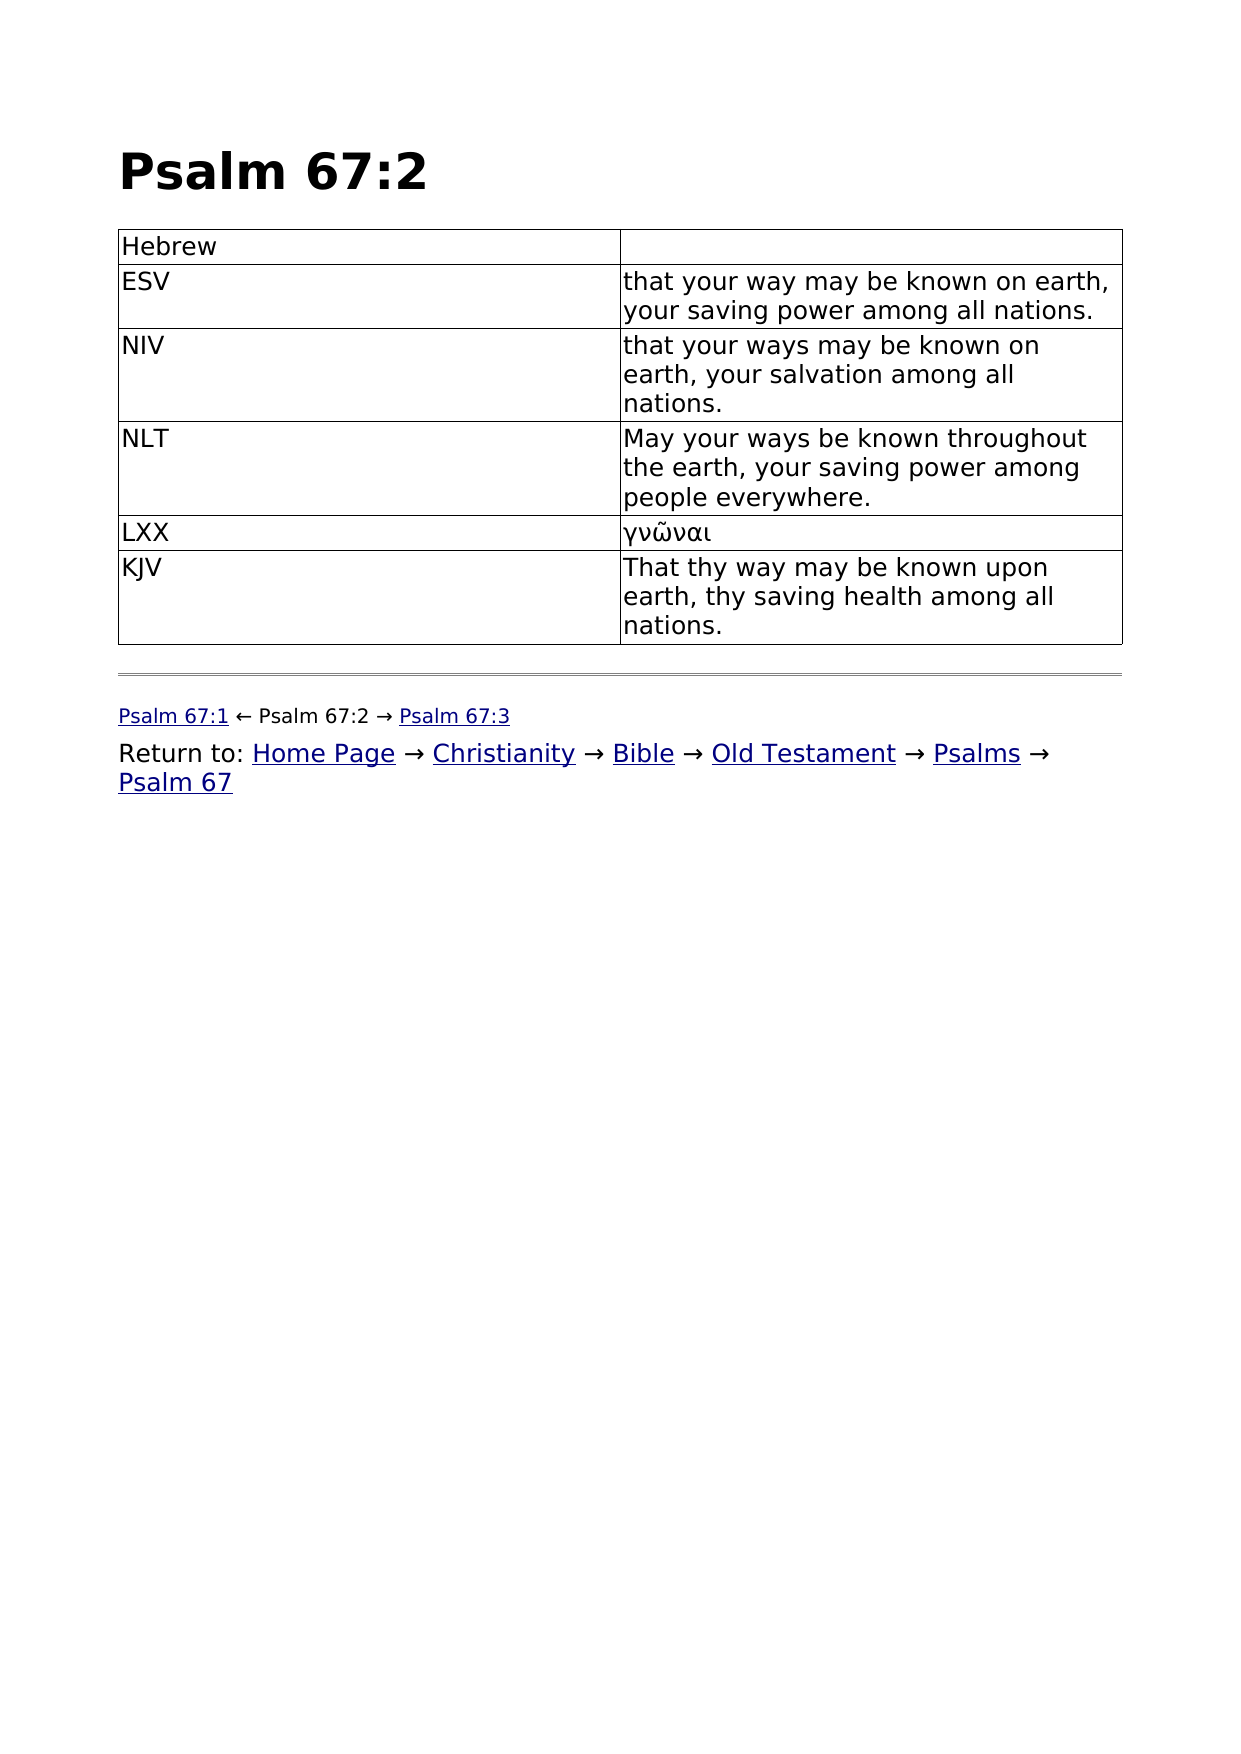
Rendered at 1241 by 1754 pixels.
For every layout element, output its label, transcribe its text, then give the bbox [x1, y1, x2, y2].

table_cell KJV [119, 551, 620, 643]
table_cell γνῶναι [621, 516, 1122, 550]
table_header Hebrew [119, 230, 620, 264]
subtitle Psalm 67:2 [118, 143, 1122, 201]
table_cell NLT [119, 422, 620, 515]
table_cell LXX [119, 516, 620, 550]
table_cell NIV [119, 329, 620, 421]
table_cell That thy way may be known upon earth, thy saving health among all nations. [621, 551, 1122, 643]
text Psalm 67:1 ← Psalm 67:2 → Psalm 67:3 [118, 705, 1122, 739]
table_cell that your way may be known on earth, your saving power among all nations. [621, 265, 1122, 328]
text Return to: Home Page → Christianity → Bible → Old Testament → Psalms → Psalm 67 [118, 739, 1122, 797]
table_header [621, 230, 1122, 264]
table_cell May your ways be known throughout the earth, your saving power among people everywhere. [621, 422, 1122, 515]
table_cell ESV [119, 265, 620, 328]
table_cell that your ways may be known on earth, your salvation among all nations. [621, 329, 1122, 421]
